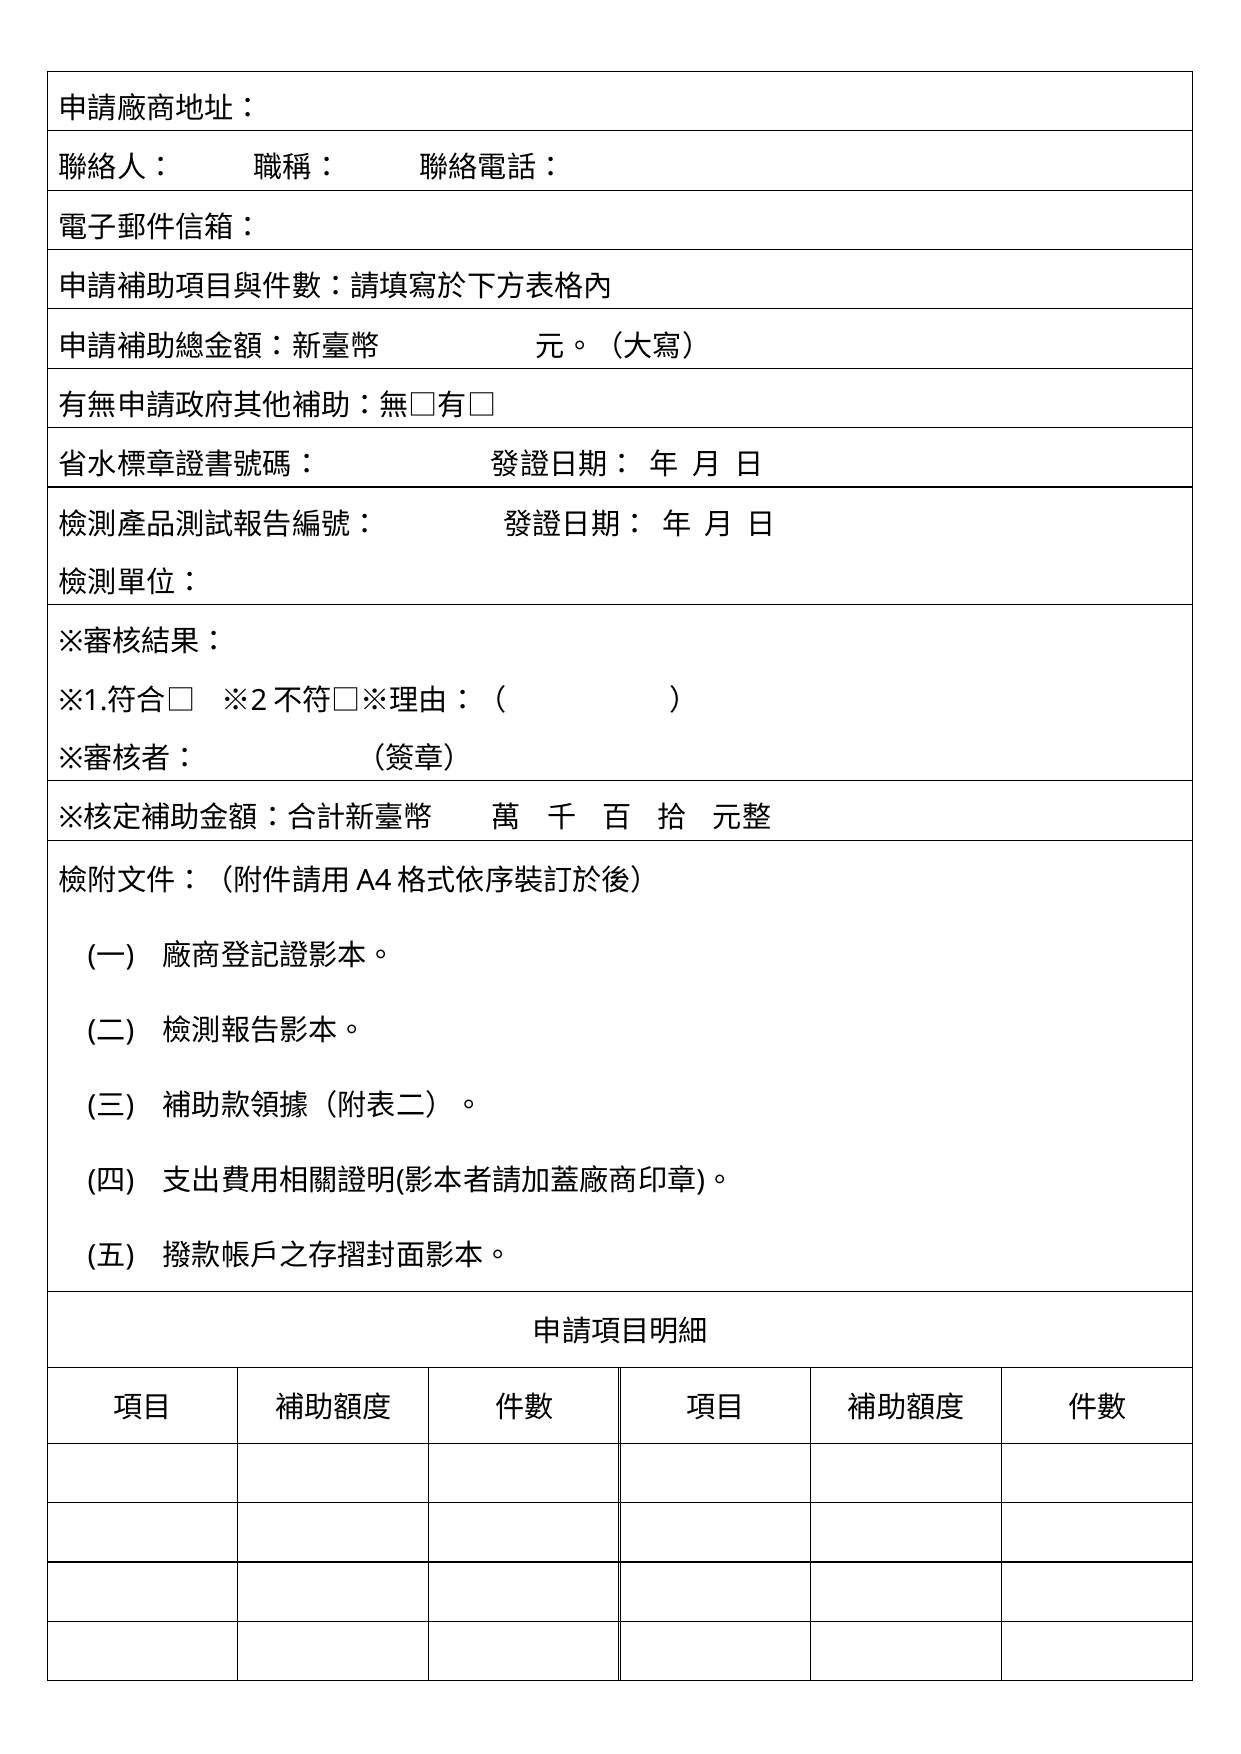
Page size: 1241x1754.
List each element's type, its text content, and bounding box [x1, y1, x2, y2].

table_cell [1002, 1503, 1192, 1561]
table_cell [238, 1503, 428, 1561]
table_cell [429, 1622, 618, 1680]
table_cell ※審核結果： ※1.符合□ ※2不符□※理由：（ ） ※審核者： （簽章） [48, 605, 1192, 780]
table_cell [1002, 1563, 1192, 1621]
table_cell 項目 [621, 1368, 810, 1443]
table_cell 補助額度 [811, 1368, 1001, 1443]
table_cell 補助額度 [238, 1368, 428, 1443]
table_cell ※核定補助金額：合計新臺幣 萬 千 百 拾 元整 [48, 781, 1192, 839]
table_cell [238, 1622, 428, 1680]
table_cell [429, 1503, 618, 1561]
table_cell [48, 1503, 237, 1561]
table_cell [621, 1563, 810, 1621]
table_cell 件數 [429, 1368, 618, 1443]
table_cell 項目 [48, 1368, 237, 1443]
table_cell [1002, 1622, 1192, 1680]
table_cell [811, 1503, 1001, 1561]
table_cell 檢測產品測試報告編號： 發證日期： 年 月 日 檢測單位： [48, 488, 1192, 604]
table_cell 申請項目明細 [48, 1292, 1192, 1367]
table_cell 有無申請政府其他補助：無□有□ [48, 369, 1192, 427]
table_cell [811, 1622, 1001, 1680]
table_cell [48, 1444, 237, 1502]
table_cell [621, 1503, 810, 1561]
table_cell [238, 1444, 428, 1502]
table_cell [429, 1444, 618, 1502]
table_cell [48, 1622, 237, 1680]
table_cell [429, 1563, 618, 1621]
table_cell [621, 1622, 810, 1680]
table_cell 申請廠商地址： [48, 72, 1192, 130]
table_cell [1002, 1444, 1192, 1502]
table_cell 省水標章證書號碼： 發證日期： 年 月 日 [48, 428, 1192, 486]
table_cell [621, 1444, 810, 1502]
table_cell 申請補助總金額：新臺幣 元。（大寫） [48, 309, 1192, 368]
table_cell [811, 1563, 1001, 1621]
table_cell [48, 1563, 237, 1621]
table_cell 申請補助項目與件數：請填寫於下方表格內 [48, 250, 1192, 308]
table_cell 件數 [1002, 1368, 1192, 1443]
table_cell 檢附文件：（附件請用A4格式依序裝訂於後） 廠商登記證影本。 檢測報告影本。 補助款領據（附表二）。 支出費用相關證明(影本者請加蓋廠商印章)。 撥款帳戶之存摺封面影本。 [48, 841, 1192, 1291]
table_cell [238, 1563, 428, 1621]
table_cell [811, 1444, 1001, 1502]
table_cell 聯絡人： 職稱： 聯絡電話： [48, 131, 1192, 189]
table_cell 電子郵件信箱： [48, 191, 1192, 249]
